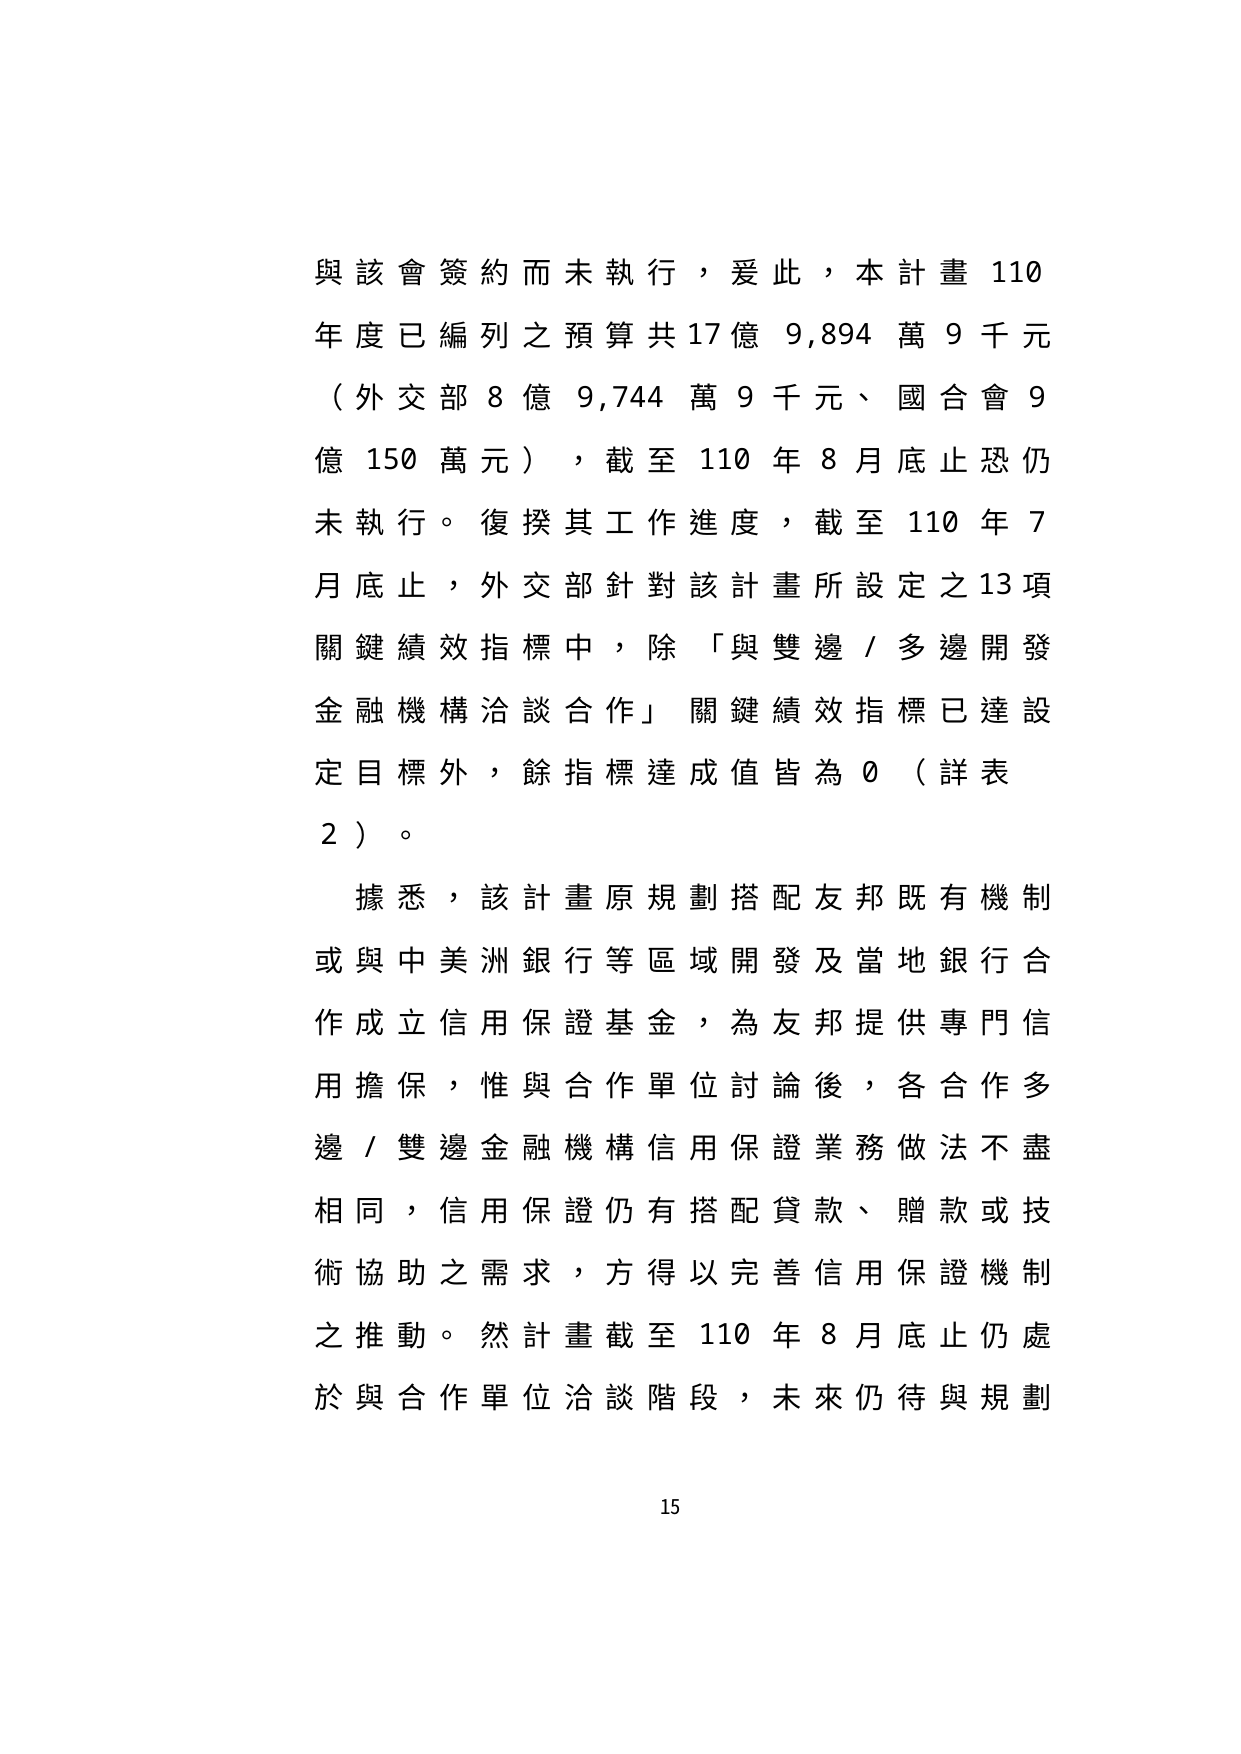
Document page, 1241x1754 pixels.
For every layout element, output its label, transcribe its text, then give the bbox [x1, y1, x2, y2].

text 與該會簽約而未執行，爰此，本計畫110年度已編列之預算共17億9,894萬9千元（外交部8億9,744萬9千元、國合會9億150萬元），截至110年8月底止恐仍未執行。復揆其工作進度，截至110年7月底止，外交部針對該計畫所設定之13項關鍵績效指標中，除「與雙邊/多邊開發金融機構洽談合作」關鍵績效指標已達設定目標外，餘指標達成值皆為0（詳表2）。 [271, 229, 1058, 854]
text 據悉，該計畫原規劃搭配友邦既有機制或與中美洲銀行等區域開發及當地銀行合作成立信用保證基金，為友邦提供專門信用擔保，惟與合作單位討論後，各合作多邊/雙邊金融機構信用保證業務做法不盡相同，信用保證仍有搭配貸款、贈款或技術協助之需求，方得以完善信用保證機制之推動。然計畫截至110年8月底止仍處於與合作單位洽談階段，未來仍待與規劃合作之機構磋商合作執行細節、貸款架構、貸款條件等，預計於111年度方能與合作機構簽署貸款合約，推動婦女微小企業微額貸款。基此，外交部與國合會為推動本計畫於110年度編列之預算共17億9,894萬9千元，截至110年8月底止恐仍未執行，111年度復編列10億5,000萬元是否妥適，容待商榷。 [271, 854, 1058, 1417]
